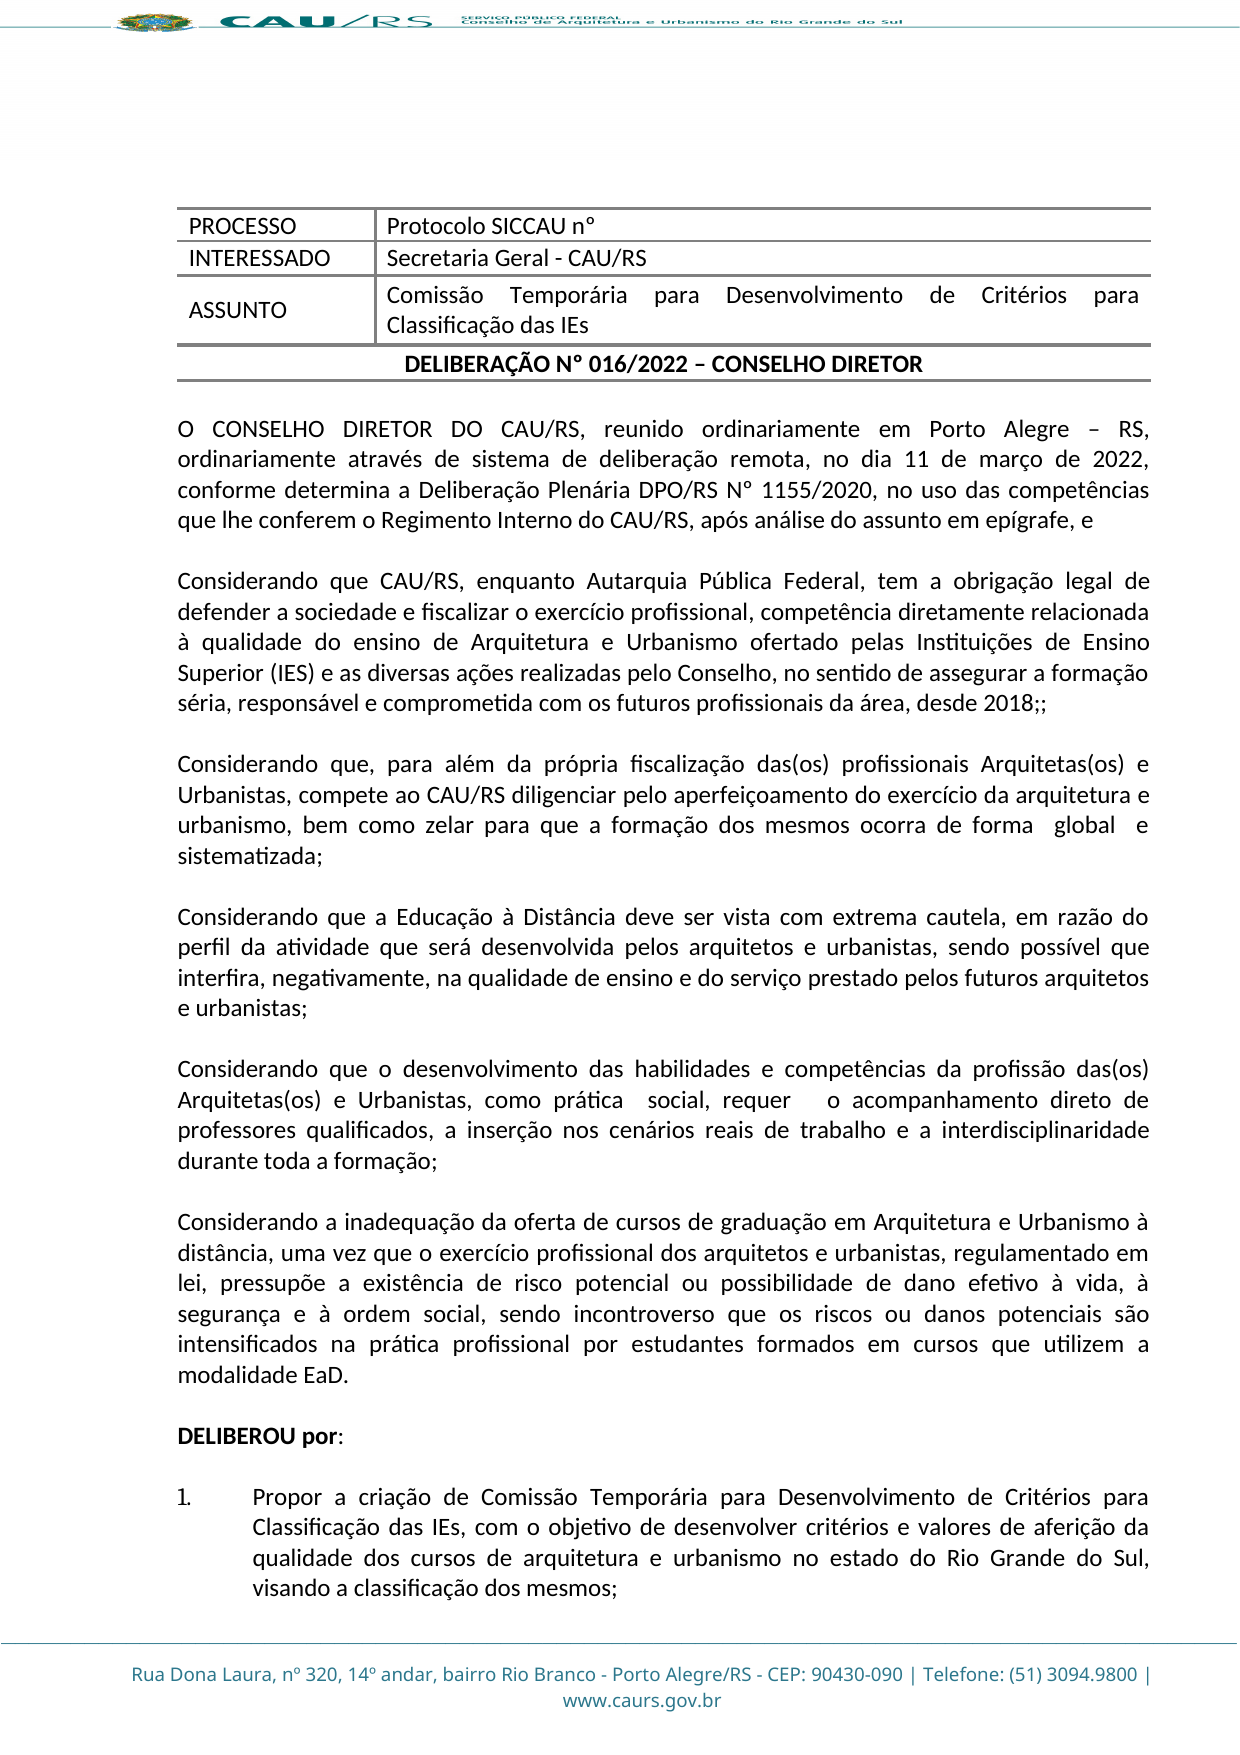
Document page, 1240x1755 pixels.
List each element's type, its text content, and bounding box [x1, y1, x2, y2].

table_cell Secretaria Geral - CAU/RS [377, 242, 1151, 273]
table_cell ASSUNTO [177, 277, 374, 342]
table_header Protocolo SICCAU nº [377, 210, 1151, 240]
text Considerando que CAU/RS, enquanto Autarquia Pública Federal, tem a obrigação legal de defender a sociedade e fiscalizar o exercício profissional, competência diretamente relacionada à qualidade do ensino de Arquitetura e Urbanismo ofertado pelas Instituições de Ensino Superior (IES) e as diversas ações realizadas pelo Conselho, no sentido de assegurar a formação séria, responsável e comprometida com os futuros profissionais da área, desde 2018;; [177, 565, 1151, 718]
text DELIBEROU por: [177, 1420, 1151, 1450]
table_cell DELIBERAÇÃO Nº 016/2022 – CONSELHO DIRETOR [177, 347, 1151, 379]
text Considerando que, para além da própria fiscalização das(os) profissionais Arquitetas(os) e Urbanistas, compete ao CAU/RS diligenciar pelo aperfeiçoamento do exercício da arquitetura e urbanismo, bem como zelar para que a formação dos mesmos ocorra de forma global e sistematizada; [177, 748, 1151, 871]
text Considerando que o desenvolvimento das habilidades e competências da profissão das(os) Arquitetas(os) e Urbanistas, como prática social, requer o acompanhamento direto de professores qualificados, a inserção nos cenários reais de trabalho e a interdisciplinaridade durante toda a formação; [177, 1054, 1151, 1176]
text O CONSELHO DIRETOR DO CAU/RS, reunido ordinariamente em Porto Alegre – RS, ordinariamente através de sistema de deliberação remota, no dia 11 de março de 2022, conforme determina a Deliberação Plenária DPO/RS Nº 1155/2020, no uso das competências que lhe conferem o Regimento Interno do CAU/RS, após análise do assunto em epígrafe, e [177, 413, 1151, 535]
table_cell Comissão Temporária para Desenvolvimento de Critérios para Classificação das IEs [377, 277, 1151, 342]
table_header PROCESSO [177, 210, 374, 240]
list Propor a criação de Comissão Temporária para Desenvolvimento de Critérios para Classificação das IEs, com o objetivo de desenvolver critérios e valores de aferição da qualidade dos cursos de arquitetura e urbanismo no estado do Rio Grande do Sul, visando a classificação dos mesmos; [177, 1481, 1151, 1603]
table_cell INTERESSADO [177, 242, 374, 273]
text Considerando a inadequação da oferta de cursos de graduação em Arquitetura e Urbanismo à distância, uma vez que o exercício profissional dos arquitetos e urbanistas, regulamentado em lei, pressupõe a existência de risco potencial ou possibilidade de dano efetivo à vida, à segurança e à ordem social, sendo incontroverso que os riscos ou danos potenciais são intensificados na prática profissional por estudantes formados em cursos que utilizem a modalidade EaD. [177, 1206, 1151, 1389]
text Considerando que a Educação à Distância deve ser vista com extrema cautela, em razão do perfil da atividade que será desenvolvida pelos arquitetos e urbanistas, sendo possível que interfira, negativamente, na qualidade de ensino e do serviço prestado pelos futuros arquitetos e urbanistas; [177, 901, 1151, 1023]
